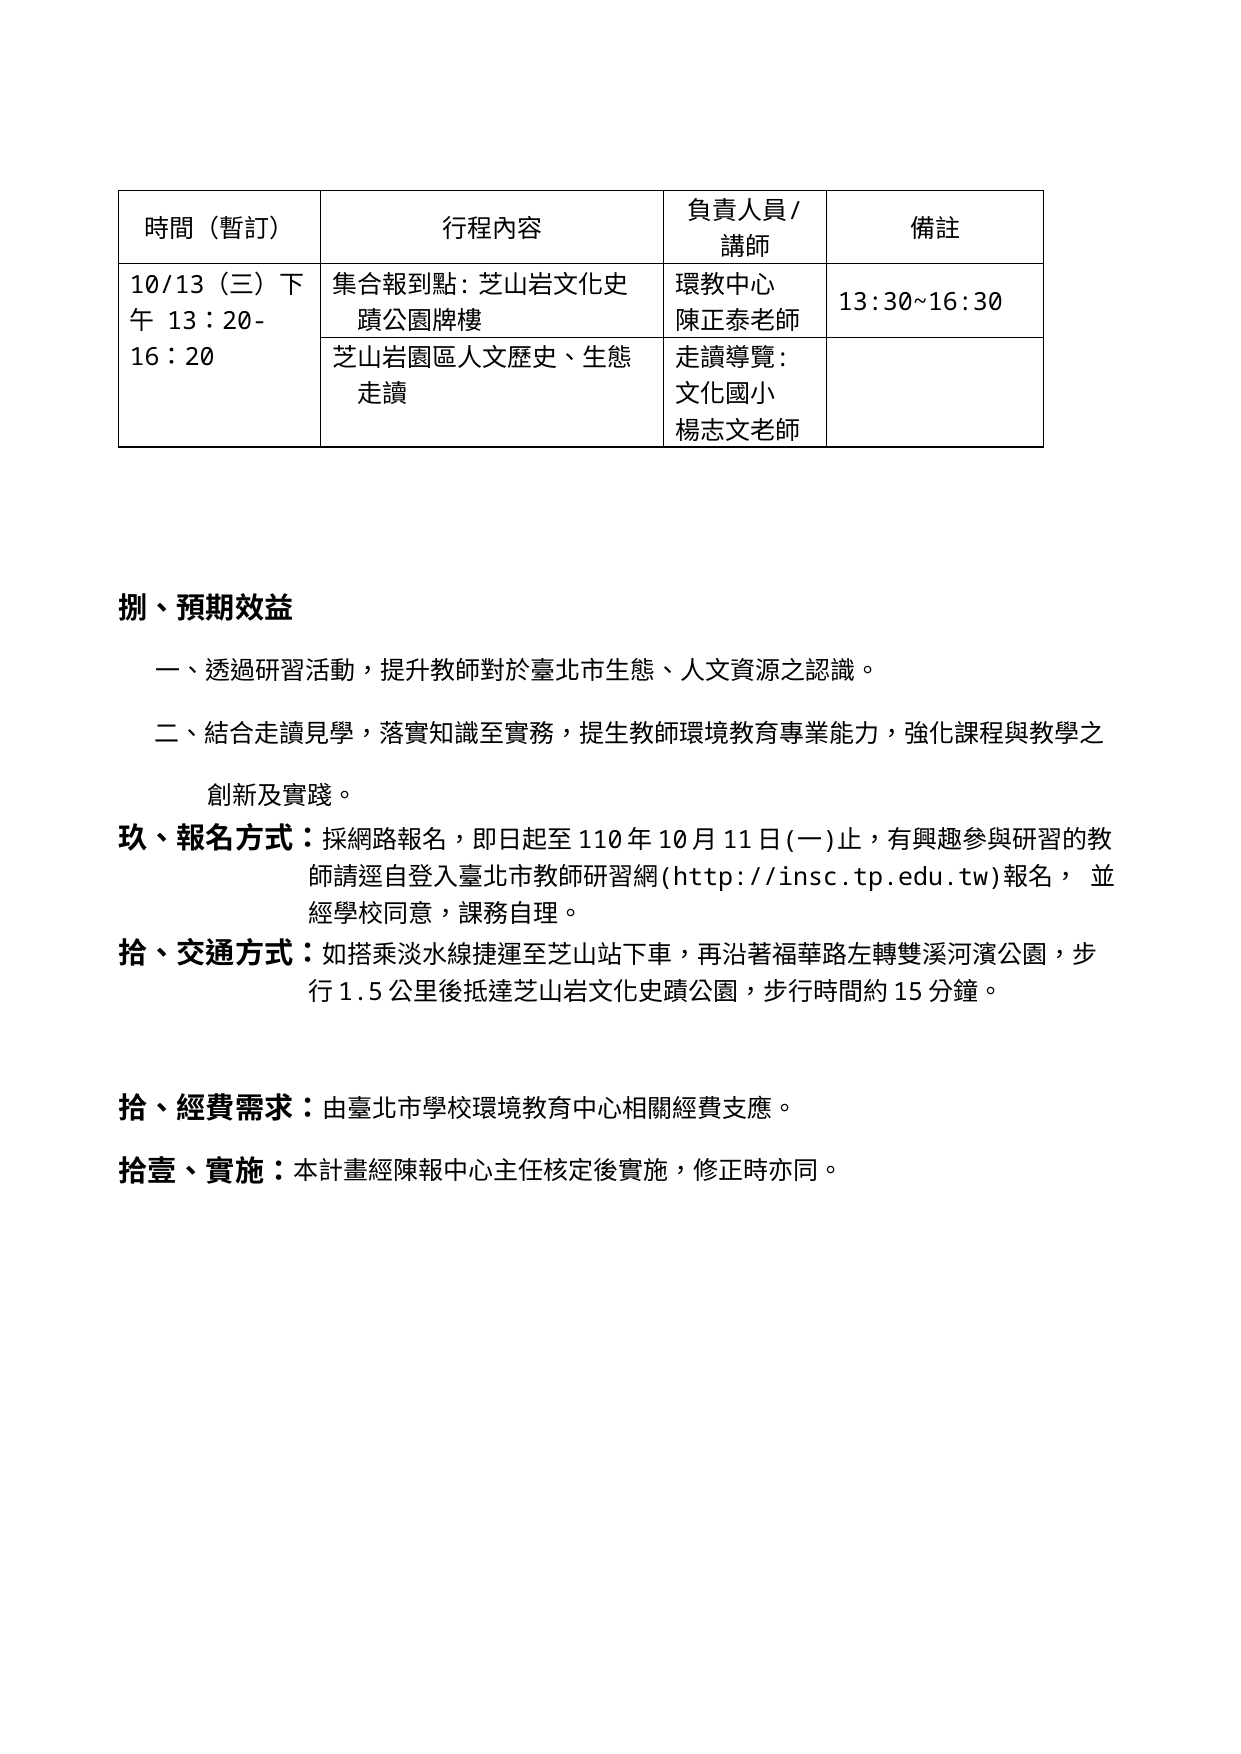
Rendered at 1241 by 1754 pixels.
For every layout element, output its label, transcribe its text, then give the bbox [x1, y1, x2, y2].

table_header 時間（暫訂） [119, 191, 320, 263]
table_cell 環教中心 陳正泰老師 [664, 264, 826, 337]
table_header 備註 [827, 191, 1043, 263]
text 一、透過研習活動，提升教師對於臺北市生態、人文資源之認識。 [156, 627, 1122, 689]
table_cell 走讀導覽: 文化國小 楊志文老師 [664, 338, 826, 446]
table_cell 集合報到點: 芝山岩文化史蹟公園牌樓 [321, 264, 663, 337]
text 二、結合走讀見學，落實知識至實務，提生教師環境教育專業能力，強化課程與教學之創新及實踐。 [154, 689, 1122, 814]
text 拾、交通方式：如搭乘淡水線捷運至芝山站下車，再沿著福華路左轉雙溪河濱公園，步行1.5公里後抵達芝山岩文化史蹟公園，步行時間約15分鐘。 [118, 929, 1122, 1008]
text 玖、報名方式：採網路報名，即日起至110年10月11日(一)止，有興趣參與研習的教師請逕自登入臺北市教師研習網(http://insc.tp.edu.tw)報名， 並經學校同意，課務自理。 [118, 814, 1122, 929]
text 捌、預期效益 [118, 564, 1122, 627]
table_cell 芝山岩園區人文歷史、生態走讀 [321, 338, 663, 446]
table_cell 13:30~16:30 [827, 264, 1043, 337]
text 拾、經費需求：由臺北市學校環境教育中心相關經費支應。 [118, 1064, 1122, 1127]
table_cell [827, 338, 1043, 446]
table_header 行程內容 [321, 191, 663, 263]
table_header 負責人員/講師 [664, 191, 826, 263]
text 拾壹、實施：本計畫經陳報中心主任核定後實施，修正時亦同。 [118, 1127, 1122, 1189]
table_cell 10/13（三）下午 13：20-16：20 [119, 264, 320, 446]
